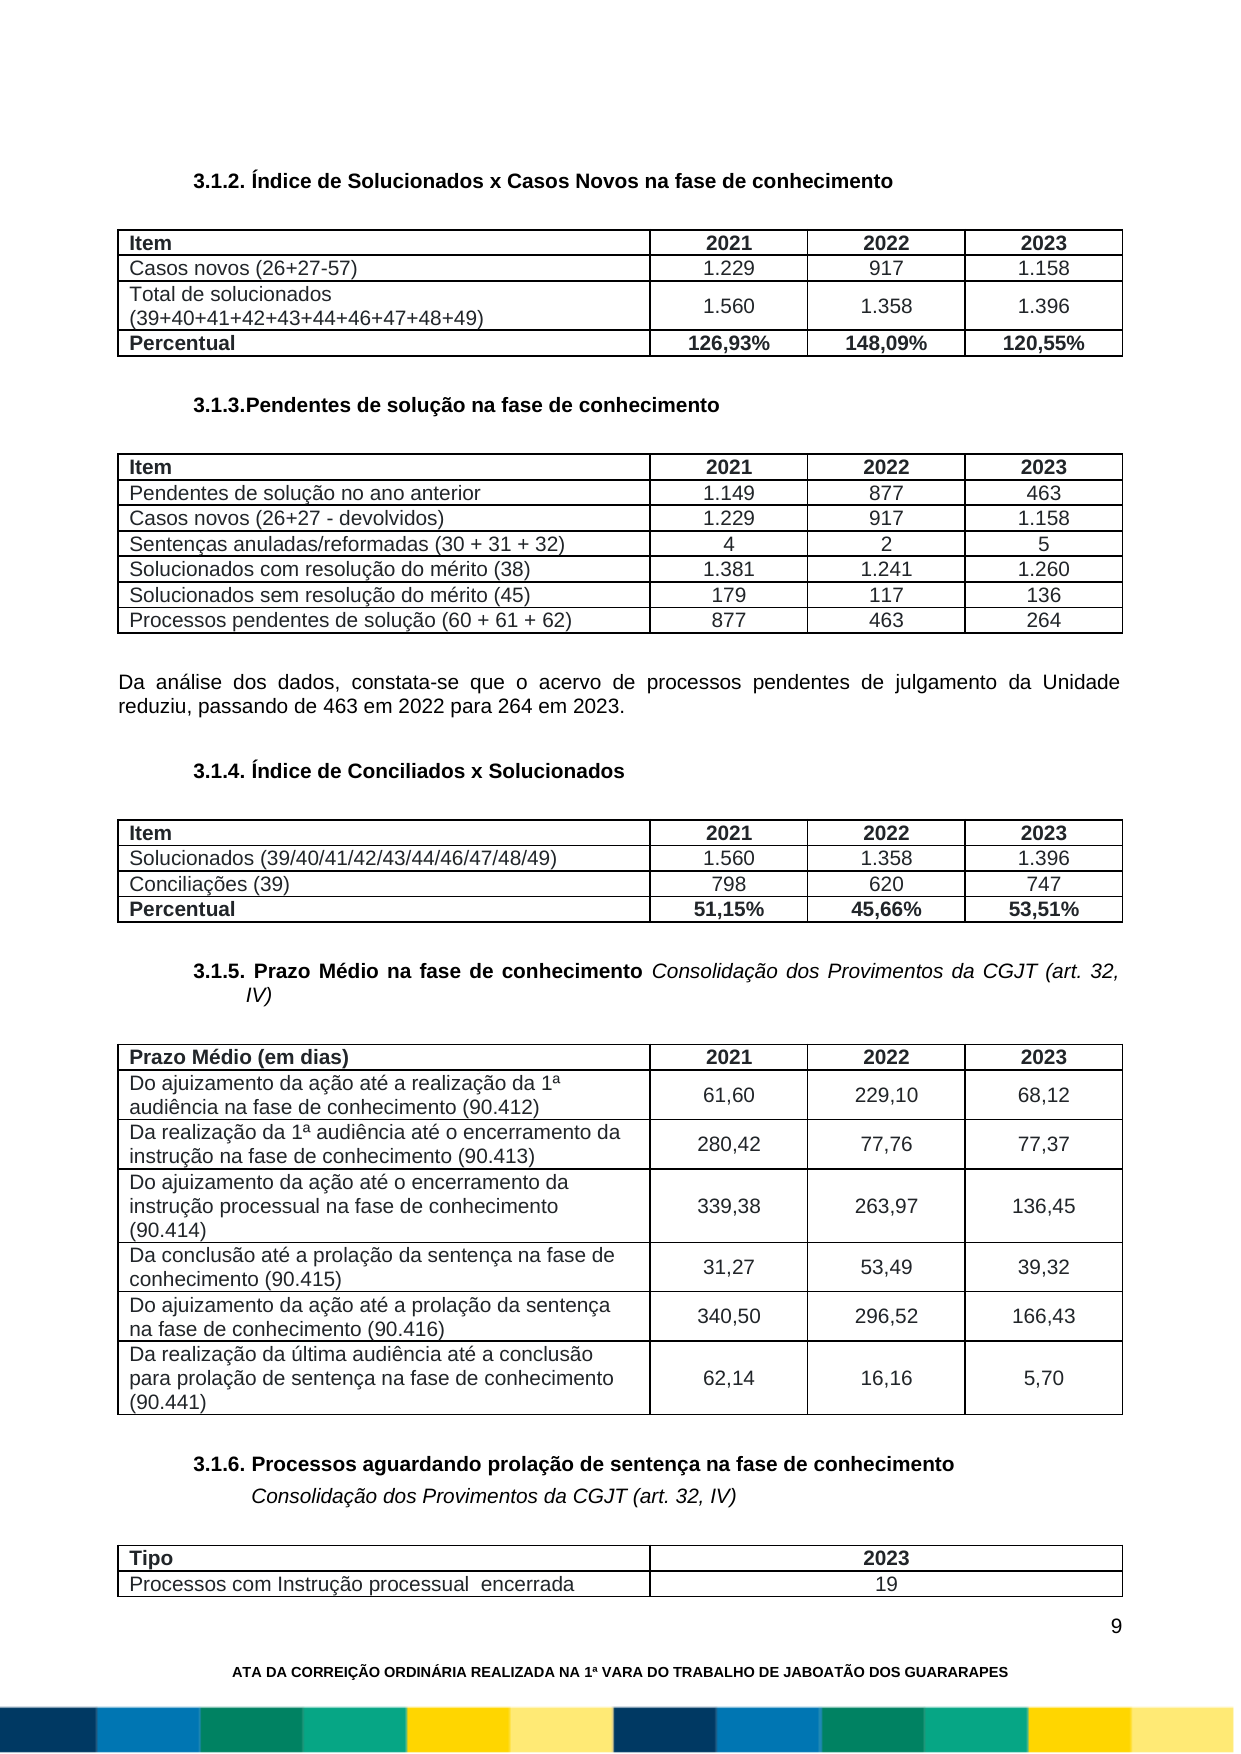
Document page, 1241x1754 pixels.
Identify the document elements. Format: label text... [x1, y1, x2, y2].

table_cell Casos novos (26+27-57) [119, 256, 649, 280]
table_cell 16,16 [808, 1342, 964, 1414]
table_header Item [119, 455, 649, 479]
table_cell 877 [651, 608, 807, 632]
table_cell 280,42 [651, 1120, 807, 1168]
table_cell 1.358 [808, 846, 964, 870]
table_cell 51,15% [651, 897, 807, 921]
table_cell Processos pendentes de solução (60 + 61 + 62) [119, 608, 649, 632]
table_cell 917 [808, 256, 964, 280]
table_cell Percentual [119, 897, 649, 921]
table_header 2023 [966, 821, 1122, 844]
table_cell Casos novos (26+27 - devolvidos) [119, 506, 649, 530]
list Índice de Solucionados x Casos Novos na fase de conhecimento [193, 168, 1122, 192]
table_cell 166,43 [966, 1292, 1122, 1340]
table_cell 117 [808, 583, 964, 606]
list Prazo Médio na fase de conhecimento Consolidação dos Provimentos da CGJT (art. 32, IV) [193, 959, 1122, 1007]
table_cell 53,51% [966, 897, 1122, 921]
table_header Item [119, 821, 649, 844]
table_cell 45,66% [808, 897, 964, 921]
table_cell 61,60 [651, 1071, 807, 1118]
table_cell Total de solucionados (39+40+41+42+43+44+46+47+48+49) [119, 282, 649, 329]
table_cell 1.158 [966, 256, 1122, 280]
table_cell 1.158 [966, 506, 1122, 530]
table_cell Solucionados com resolução do mérito (38) [119, 557, 649, 581]
table_cell 77,37 [966, 1120, 1122, 1168]
table_cell 19 [651, 1572, 1122, 1596]
text Consolidação dos Provimentos da CGJT (art. 32, IV) [118, 1484, 1122, 1508]
table_cell Percentual [119, 331, 649, 355]
text Da análise dos dados, constata-se que o acervo de processos pendentes de julgamento da Unidade reduziu, passando de 463 em 2022 para 264 em 2023. [118, 670, 1122, 718]
table_cell 1.560 [651, 846, 807, 870]
table_cell Pendentes de solução no ano anterior [119, 481, 649, 504]
table_cell 1.560 [651, 282, 807, 329]
table_cell 263,97 [808, 1170, 964, 1241]
table_cell Conciliações (39) [119, 872, 649, 896]
table_header 2022 [808, 455, 964, 479]
table_cell 798 [651, 872, 807, 896]
table_header 2023 [966, 1045, 1122, 1069]
table_cell 917 [808, 506, 964, 530]
table_header 2023 [966, 455, 1122, 479]
table_cell 1.396 [966, 282, 1122, 329]
table_cell 136 [966, 583, 1122, 606]
table_cell 340,50 [651, 1292, 807, 1340]
list Processos aguardando prolação de sentença na fase de conhecimento [193, 1452, 1122, 1476]
table_header 2021 [651, 821, 807, 844]
table_cell 747 [966, 872, 1122, 896]
table_cell 463 [808, 608, 964, 632]
table_cell 339,38 [651, 1170, 807, 1241]
table_cell 179 [651, 583, 807, 606]
table_cell Do ajuizamento da ação até a realização da 1ª audiência na fase de conhecimento (90.412) [119, 1071, 649, 1118]
table_cell 1.396 [966, 846, 1122, 870]
table_header Tipo [119, 1546, 649, 1570]
table_cell 1.149 [651, 481, 807, 504]
table_header Prazo Médio (em dias) [119, 1045, 649, 1069]
table_cell 2 [808, 532, 964, 555]
table_cell Sentenças anuladas/reformadas (30 + 31 + 32) [119, 532, 649, 555]
table_cell Solucionados sem resolução do mérito (45) [119, 583, 649, 606]
table_cell 1.241 [808, 557, 964, 581]
table_cell 120,55% [966, 331, 1122, 355]
table_header 2021 [651, 455, 807, 479]
table_cell Processos com Instrução processual encerrada [119, 1572, 649, 1596]
table_header 2023 [966, 231, 1122, 254]
table_cell 126,93% [651, 331, 807, 355]
list Índice de Conciliados x Solucionados [193, 758, 1122, 782]
table_cell 1.358 [808, 282, 964, 329]
table_cell 148,09% [808, 331, 964, 355]
table_cell 620 [808, 872, 964, 896]
table_cell 5 [966, 532, 1122, 555]
table_cell 31,27 [651, 1243, 807, 1291]
table_header Item [119, 231, 649, 254]
list Pendentes de solução na fase de conhecimento [193, 393, 1122, 417]
table_header 2022 [808, 231, 964, 254]
table_cell 39,32 [966, 1243, 1122, 1291]
table_cell 62,14 [651, 1342, 807, 1414]
table_header 2022 [808, 821, 964, 844]
table_cell 1.229 [651, 506, 807, 530]
table_cell Do ajuizamento da ação até o encerramento da instrução processual na fase de conhecimento (90.414) [119, 1170, 649, 1241]
table_cell Solucionados (39/40/41/42/43/44/46/47/48/49) [119, 846, 649, 870]
table_cell 877 [808, 481, 964, 504]
table_header 2023 [651, 1546, 1122, 1570]
table_cell 229,10 [808, 1071, 964, 1118]
table_cell 5,70 [966, 1342, 1122, 1414]
table_cell Do ajuizamento da ação até a prolação da sentença na fase de conhecimento (90.416) [119, 1292, 649, 1340]
table_header 2022 [808, 1045, 964, 1069]
table_cell Da realização da última audiência até a conclusão para prolação de sentença na fase de conhecimento (90.441) [119, 1342, 649, 1414]
table_cell 4 [651, 532, 807, 555]
table_cell 1.260 [966, 557, 1122, 581]
table_cell 463 [966, 481, 1122, 504]
table_cell 1.229 [651, 256, 807, 280]
table_cell 77,76 [808, 1120, 964, 1168]
table_cell 1.381 [651, 557, 807, 581]
table_cell 136,45 [966, 1170, 1122, 1241]
table_cell 53,49 [808, 1243, 964, 1291]
table_cell Da realização da 1ª audiência até o encerramento da instrução na fase de conhecimento (90.413) [119, 1120, 649, 1168]
table_header 2021 [651, 1045, 807, 1069]
table_cell 264 [966, 608, 1122, 632]
table_header 2021 [651, 231, 807, 254]
table_cell Da conclusão até a prolação da sentença na fase de conhecimento (90.415) [119, 1243, 649, 1291]
table_cell 68,12 [966, 1071, 1122, 1118]
table_cell 296,52 [808, 1292, 964, 1340]
